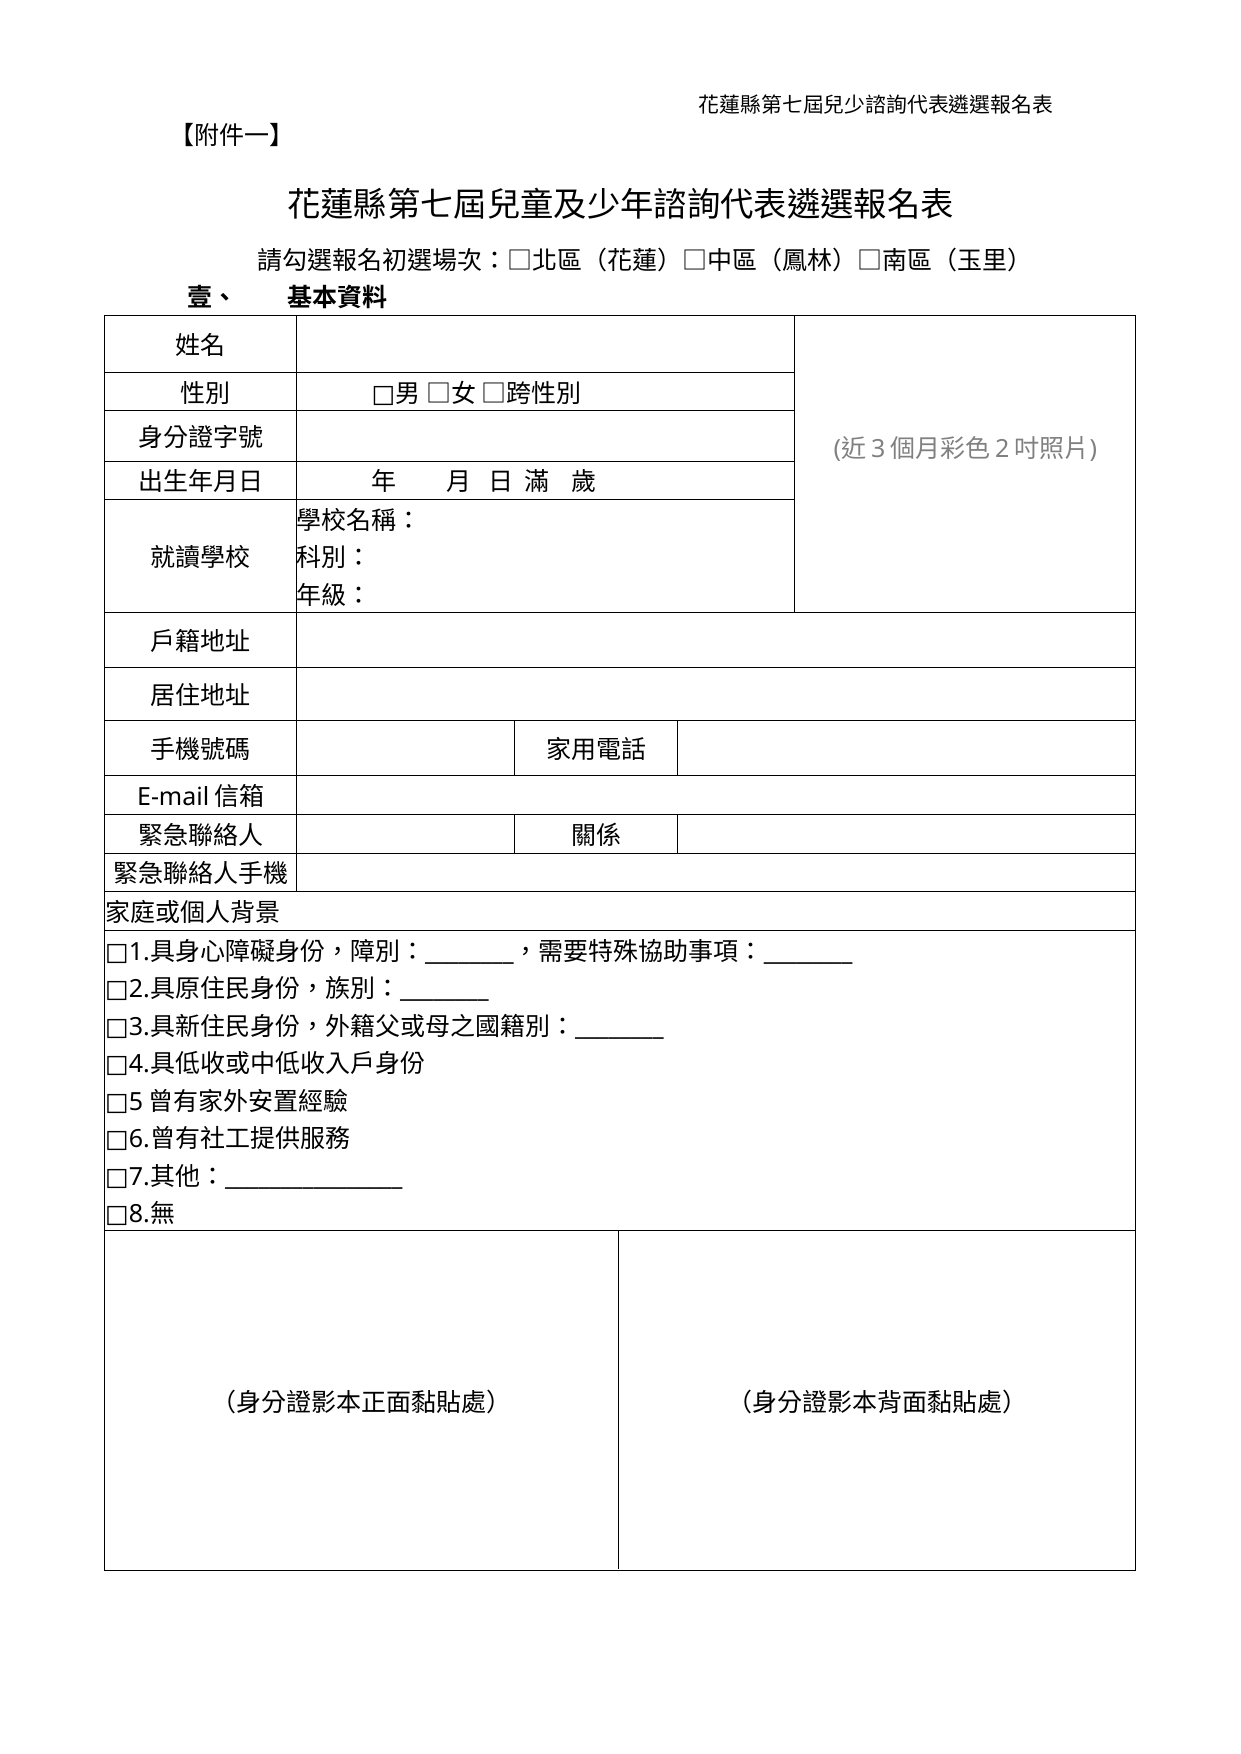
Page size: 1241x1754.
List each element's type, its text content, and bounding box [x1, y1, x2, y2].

table_cell [297, 776, 1135, 814]
table_cell [297, 668, 1135, 719]
table_cell （身分證影本背面黏貼處） [619, 1231, 1135, 1569]
table_cell 緊急聯絡人 [105, 815, 296, 852]
table_cell 性別 [105, 373, 296, 410]
table_cell [678, 815, 1135, 852]
table_cell □1.具身心障礙身份，障別：________，需要特殊協助事項：________ □2.具原住民身份，族別：________ □3.具新住民身份，外籍父或母之國籍別：________ □4.具低收或中低收入戶身份 □5曾有家外安置經驗 □6.曾有社工提供服務 □7.其他：________________ □8.無 [105, 931, 1135, 1230]
text 請勾選報名初選場次：□北區（花蓮）□中區（鳳林）□南區（玉里） [237, 239, 1053, 277]
table_cell 戶籍地址 [105, 613, 296, 667]
table_cell □男 □女 □跨性別 [297, 373, 794, 410]
table_header [297, 316, 794, 372]
table_cell 家庭或個人背景 [105, 892, 1135, 929]
table_header 姓名 [105, 316, 296, 372]
table_header (近3個月彩色2吋照片) [795, 316, 1135, 612]
text 【附件一】 [169, 116, 308, 152]
table_cell 手機號碼 [105, 721, 296, 775]
table_cell 學校名稱： 科別： 年級： [297, 500, 794, 612]
table_cell [678, 721, 1135, 775]
table_cell 出生年月日 [105, 462, 296, 499]
table_cell 關係 [515, 815, 677, 852]
table_cell 居住地址 [105, 668, 296, 719]
table_cell 家用電話 [515, 721, 677, 775]
list 基本資料 [187, 277, 1053, 314]
table_cell 就讀學校 [105, 500, 296, 612]
table_cell 緊急聯絡人手機 [105, 854, 296, 891]
table_cell [297, 411, 794, 461]
table_cell （身分證影本正面黏貼處） [105, 1231, 618, 1569]
table_cell [297, 721, 514, 775]
table_cell [297, 854, 1135, 891]
table_cell [297, 613, 1135, 667]
table_cell [297, 815, 514, 852]
table_cell 年 月 日 滿 歲 [297, 462, 794, 499]
table_cell E-mail信箱 [105, 776, 296, 814]
table_cell 身分證字號 [105, 411, 296, 461]
text 花蓮縣第七屆兒童及少年諮詢代表遴選報名表 [187, 164, 1053, 239]
